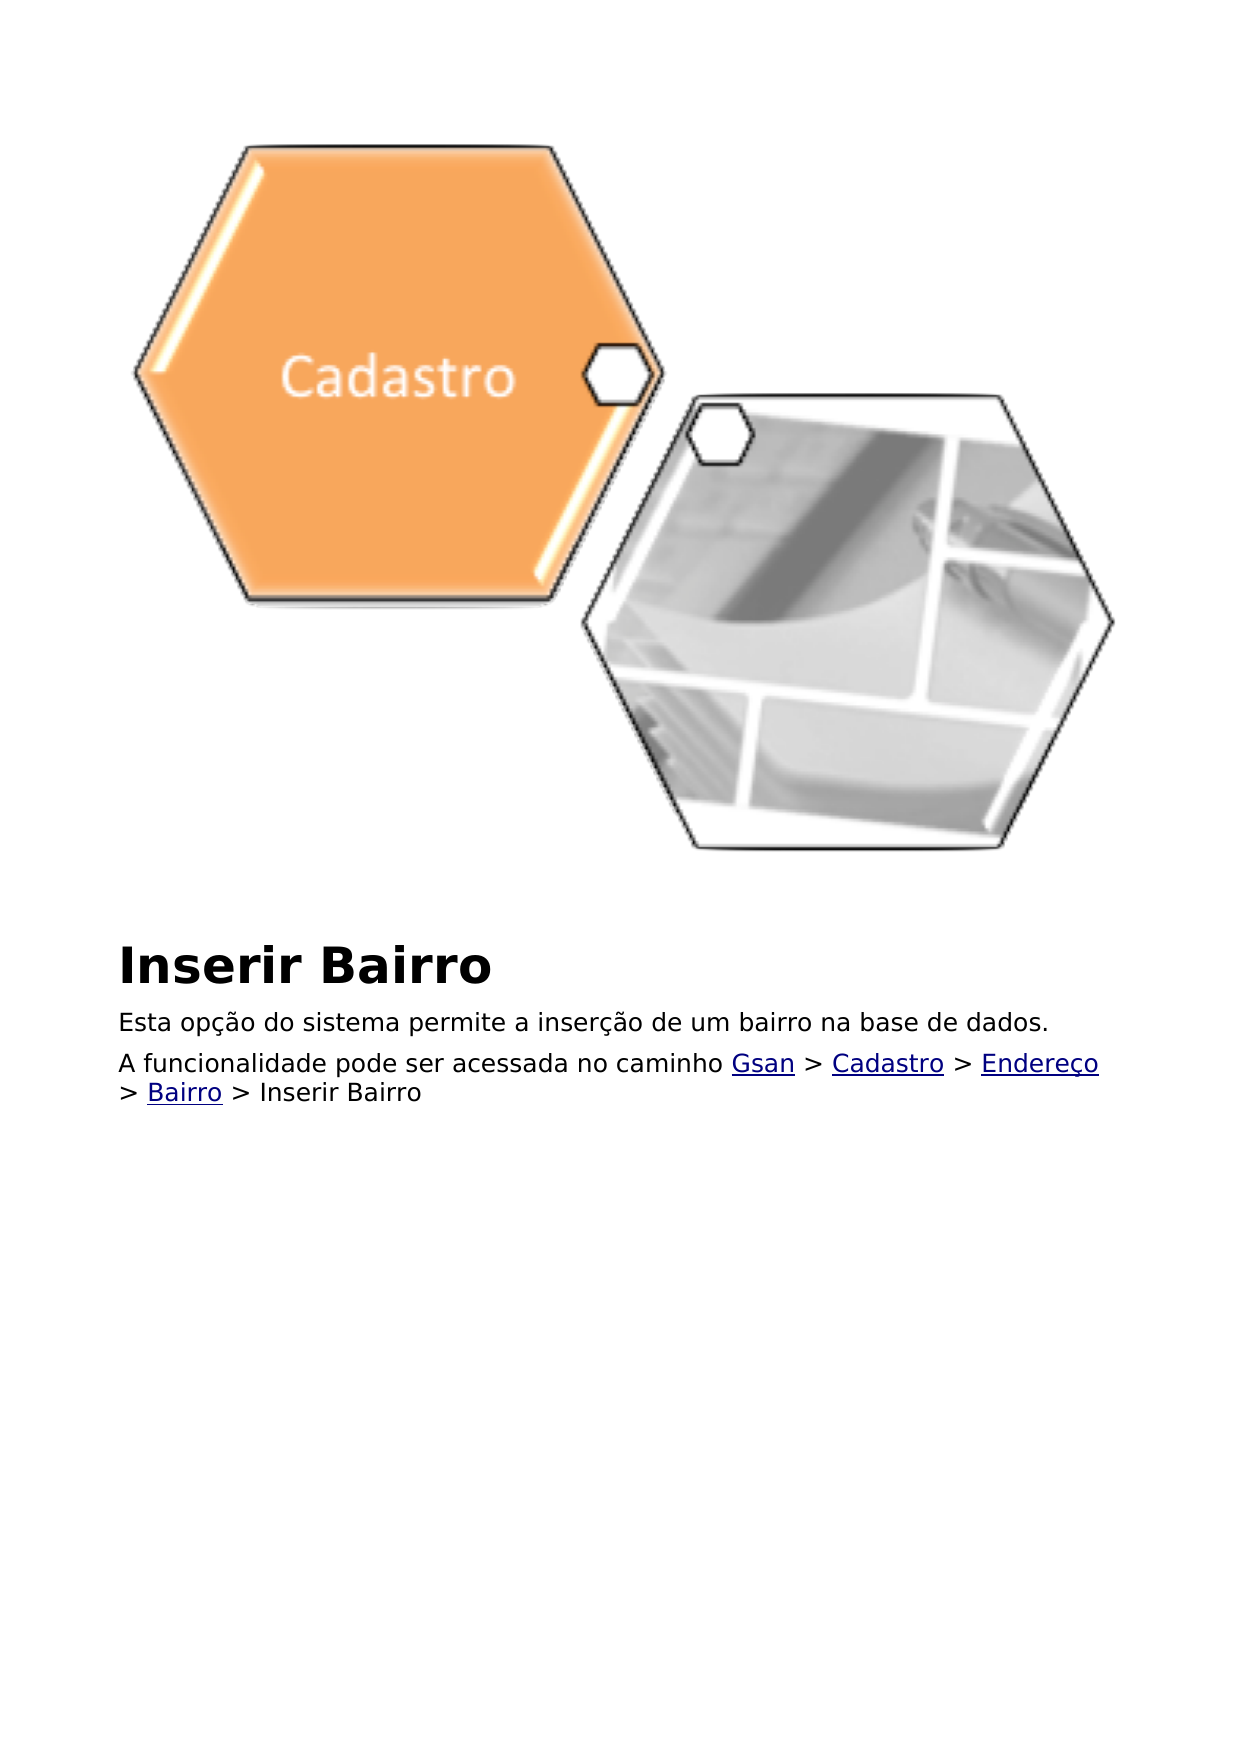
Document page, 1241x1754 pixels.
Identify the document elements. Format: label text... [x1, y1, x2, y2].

picture [118, 118, 1123, 871]
subtitle Inserir Bairro [118, 937, 1122, 995]
text A funcionalidade pode ser acessada no caminho Gsan > Cadastro > Endereço > Bairro > Inserir Bairro [118, 1049, 1122, 1108]
text Esta opção do sistema permite a inserção de um bairro na base de dados. [118, 1008, 1122, 1037]
